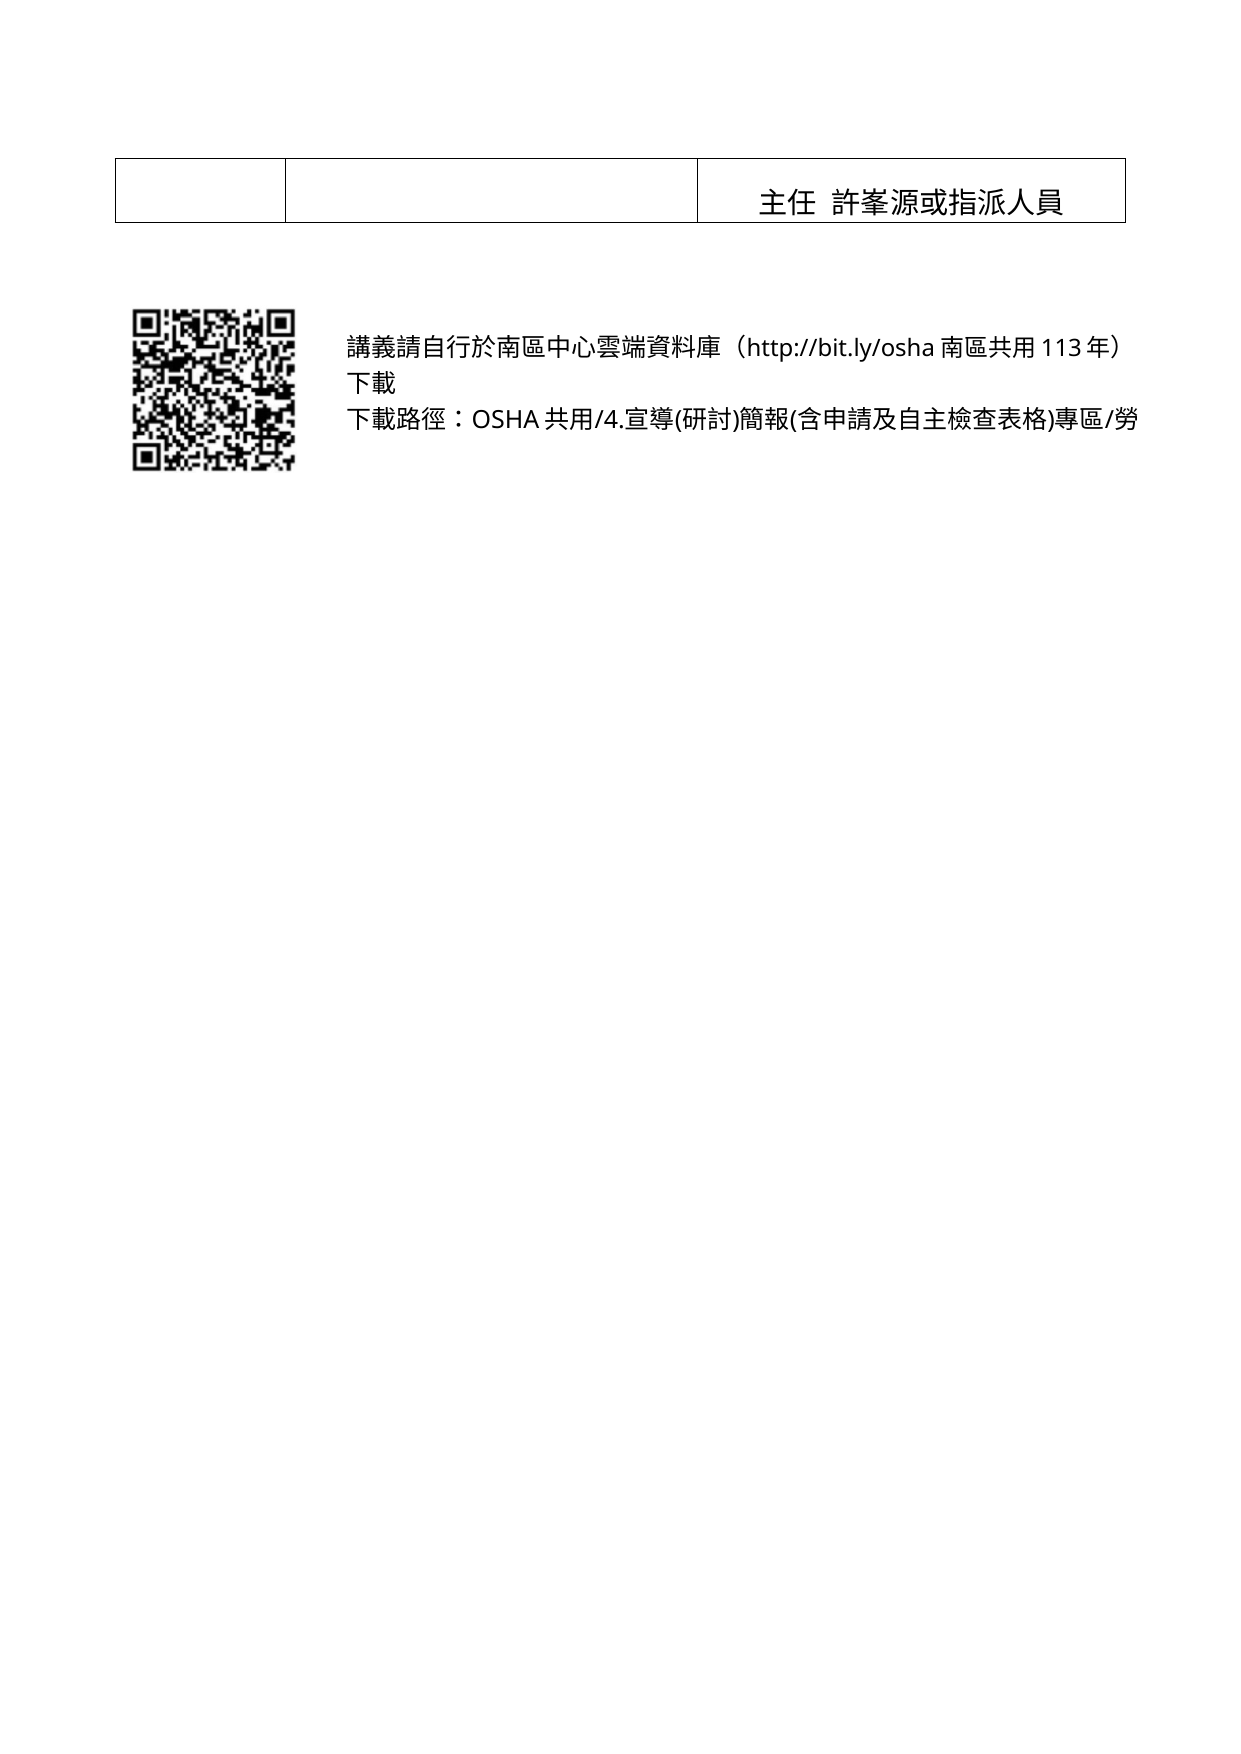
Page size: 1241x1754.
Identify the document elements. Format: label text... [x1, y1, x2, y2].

text 下載路徑：OSHA共用/4.宣導(研討)簡報(含申請及自主檢查表格)專區/勞動條件類/113年勞條教育訓練簡報講義版 [346, 400, 1152, 441]
table_cell [116, 159, 285, 222]
table_cell 主任 許峯源或指派人員 [698, 159, 1125, 222]
text 講義請自行於南區中心雲端資料庫（http://bit.ly/osha南區共用113年）下載 [346, 327, 1152, 400]
table_cell [286, 159, 697, 222]
